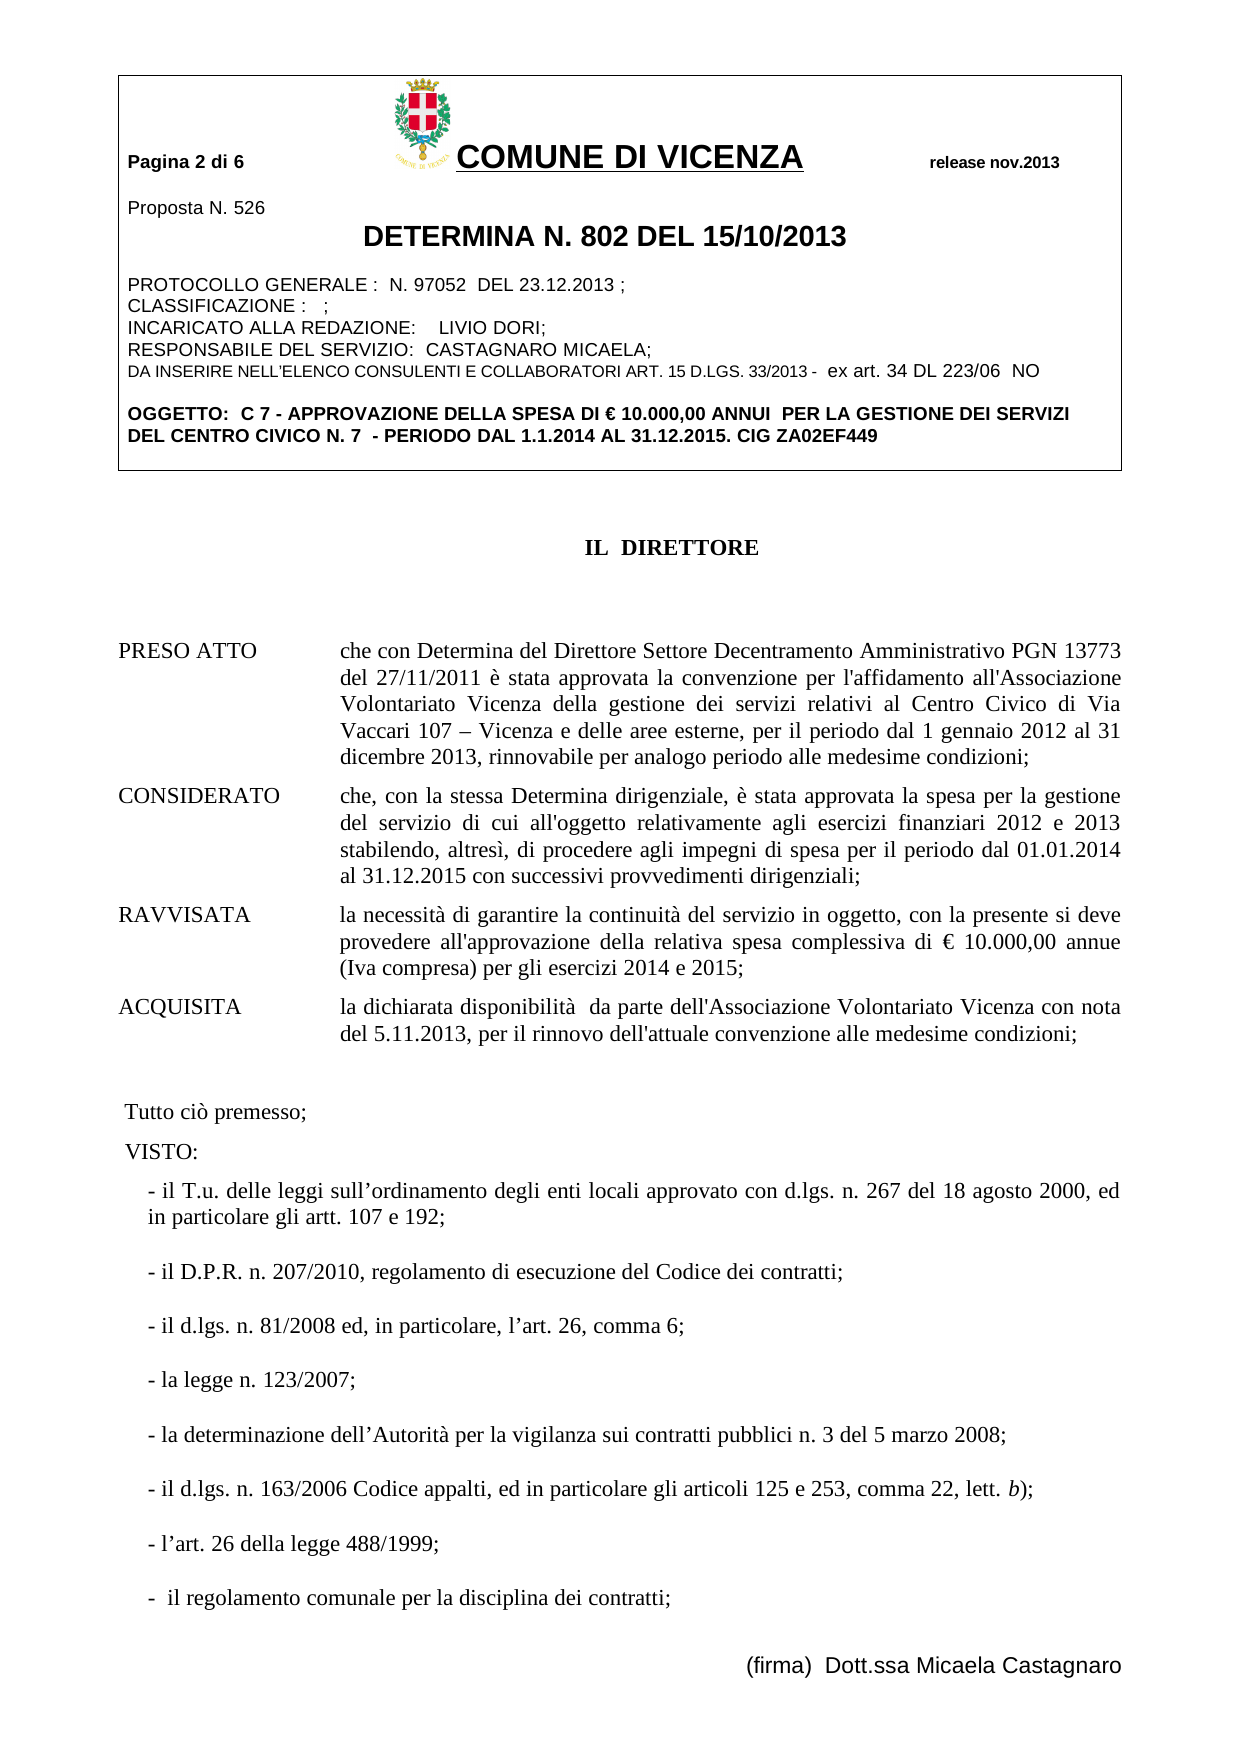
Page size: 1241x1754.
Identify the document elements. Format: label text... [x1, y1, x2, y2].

text - il d.lgs. n. 163/2006 Codice appalti, ed in particolare gli articoli 125 e 253, comma 22, lett. b); [148, 1475, 1122, 1502]
text - il d.lgs. n. 81/2008 ed, in particolare, l’art. 26, comma 6; [148, 1312, 1122, 1338]
text ACQUISITA la dichiarata disponibilità da parte dell'Associazione Volontariato Vicenza con nota del 5.11.2013, per il rinnovo dell'attuale convenzione alle medesime condizioni; [118, 993, 1122, 1046]
picture [394, 78, 451, 169]
text Tutto ciò premesso; [118, 1098, 1122, 1124]
text - il D.P.R. n. 207/2010, regolamento di esecuzione del Codice dei contratti; [148, 1257, 1122, 1284]
text - la determinazione dell’Autorità per la vigilanza sui contratti pubblici n. 3 del 5 marzo 2008; [148, 1421, 1122, 1447]
text - l’art. 26 della legge 488/1999; [148, 1529, 1122, 1556]
text VISTO: [118, 1137, 1122, 1164]
text CONSIDERATO che, con la stessa Determina dirigenziale, è stata approvata la spesa per la gestione del servizio di cui all'oggetto relativamente agli esercizi finanziari 2012 e 2013 stabilendo, altresì, di procedere agli impegni di spesa per il periodo dal 01.01.2014 al 31.12.2015 con successivi provvedimenti dirigenziali; [118, 782, 1122, 888]
text IL DIRETTORE [118, 485, 1122, 560]
text - il T.u. delle leggi sull’ordinamento degli enti locali approvato con d.lgs. n. 267 del 18 agosto 2000, ed in particolare gli artt. 107 e 192; [148, 1177, 1122, 1230]
text RAVVISATA la necessità di garantire la continuità del servizio in oggetto, con la presente si deve provedere all'approvazione della relativa spesa complessiva di € 10.000,00 annue (Iva compresa) per gli esercizi 2014 e 2015; [118, 901, 1122, 981]
text - la legge n. 123/2007; [148, 1366, 1122, 1393]
text PRESO ATTO che con Determina del Direttore Settore Decentramento Amministrativo PGN 13773 del 27/11/2011 è stata approvata la convenzione per l'affidamento all'Associazione Volontariato Vicenza della gestione dei servizi relativi al Centro Civico di Via Vaccari 107 – Vicenza e delle aree esterne, per il periodo dal 1 gennaio 2012 al 31 dicembre 2013, rinnovabile per analogo periodo alle medesime condizioni; [118, 637, 1122, 770]
text - il regolamento comunale per la disciplina dei contratti; [148, 1584, 1122, 1610]
